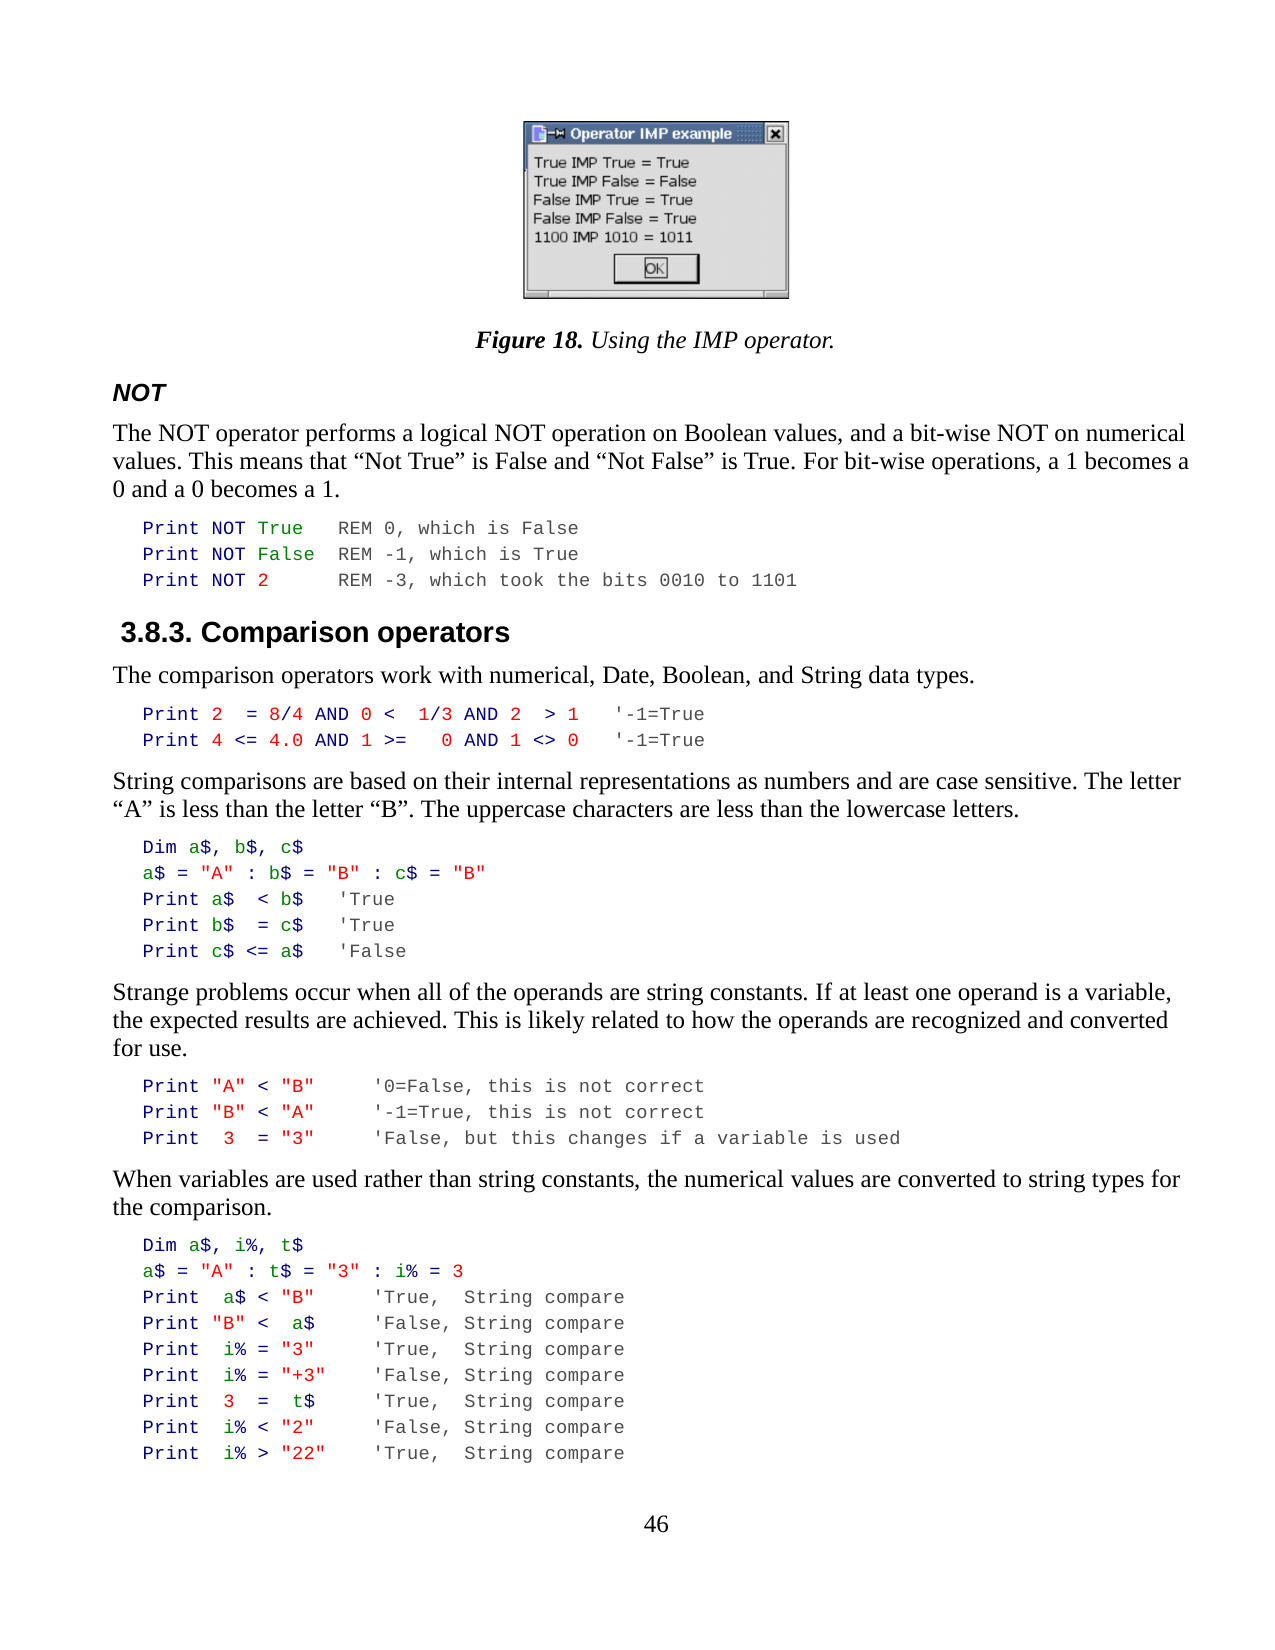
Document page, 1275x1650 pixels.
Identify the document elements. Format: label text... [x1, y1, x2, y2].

text The comparison operators work with numerical, Date, Boolean, and String data types. [112, 661, 1200, 689]
text Print NOT 2 REM -3, which took the bits 0010 to 1101 [142, 570, 1200, 591]
text Dim a$, b$, c$ [142, 837, 1200, 859]
text Print "B" < "A" '-1=True, this is not correct [142, 1102, 1200, 1124]
text Print 3 = t$ 'True, String compare [142, 1391, 1200, 1413]
text Print a$ < "B" 'True, String compare [142, 1288, 1200, 1309]
text Dim a$, i%, t$ [142, 1236, 1200, 1257]
text Print b$ = c$ 'True [142, 915, 1200, 937]
text a$ = "A" : t$ = "3" : i% = 3 [142, 1262, 1200, 1283]
text Print a$ < b$ 'True [142, 889, 1200, 911]
text Print i% < "2" 'False, String compare [142, 1417, 1200, 1439]
text a$ = "A" : b$ = "B" : c$ = "B" [142, 863, 1200, 885]
text Strange problems occur when all of the operands are string constants. If at least one operand is a variable, the expected results are achieved. This is likely related to how the operands are recognized and converted for use. [112, 978, 1200, 1062]
text When variables are used rather than string constants, the numerical values are converted to string types for the comparison. [112, 1165, 1200, 1221]
text Print 2 = 8/4 AND 0 < 1/3 AND 2 > 1 '-1=True [142, 704, 1200, 726]
text Print "B" < a$ 'False, String compare [142, 1313, 1200, 1335]
text Print NOT False REM -1, which is True [142, 544, 1200, 566]
text Print 3 = "3" 'False, but this changes if a variable is used [142, 1128, 1200, 1150]
text Print "A" < "B" '0=False, this is not correct [142, 1077, 1200, 1098]
text Print c$ <= a$ 'False [142, 941, 1200, 963]
text Print i% = "+3" 'False, String compare [142, 1365, 1200, 1387]
text Print i% > "22" 'True, String compare [142, 1443, 1200, 1465]
text String comparisons are based on their internal representations as numbers and are case sensitive. The letter “A” is less than the letter “B”. The uppercase characters are less than the lowercase letters. [112, 767, 1200, 823]
text Figure 18. Using the IMP operator. [112, 326, 1200, 354]
text Print i% = "3" 'True, String compare [142, 1339, 1200, 1361]
subtitle Comparison operators [112, 616, 1200, 649]
text Print 4 <= 4.0 AND 1 >= 0 AND 1 <> 0 '-1=True [142, 730, 1200, 752]
picture [523, 121, 790, 299]
text The NOT operator performs a logical NOT operation on Boolean values, and a bit-wise NOT on numerical values. This means that “Not True” is False and “Not False” is True. For bit-wise operations, a 1 becomes a 0 and a 0 becomes a 1. [112, 419, 1200, 503]
text Print NOT True REM 0, which is False [142, 518, 1200, 539]
subtitle NOT [112, 379, 1200, 407]
